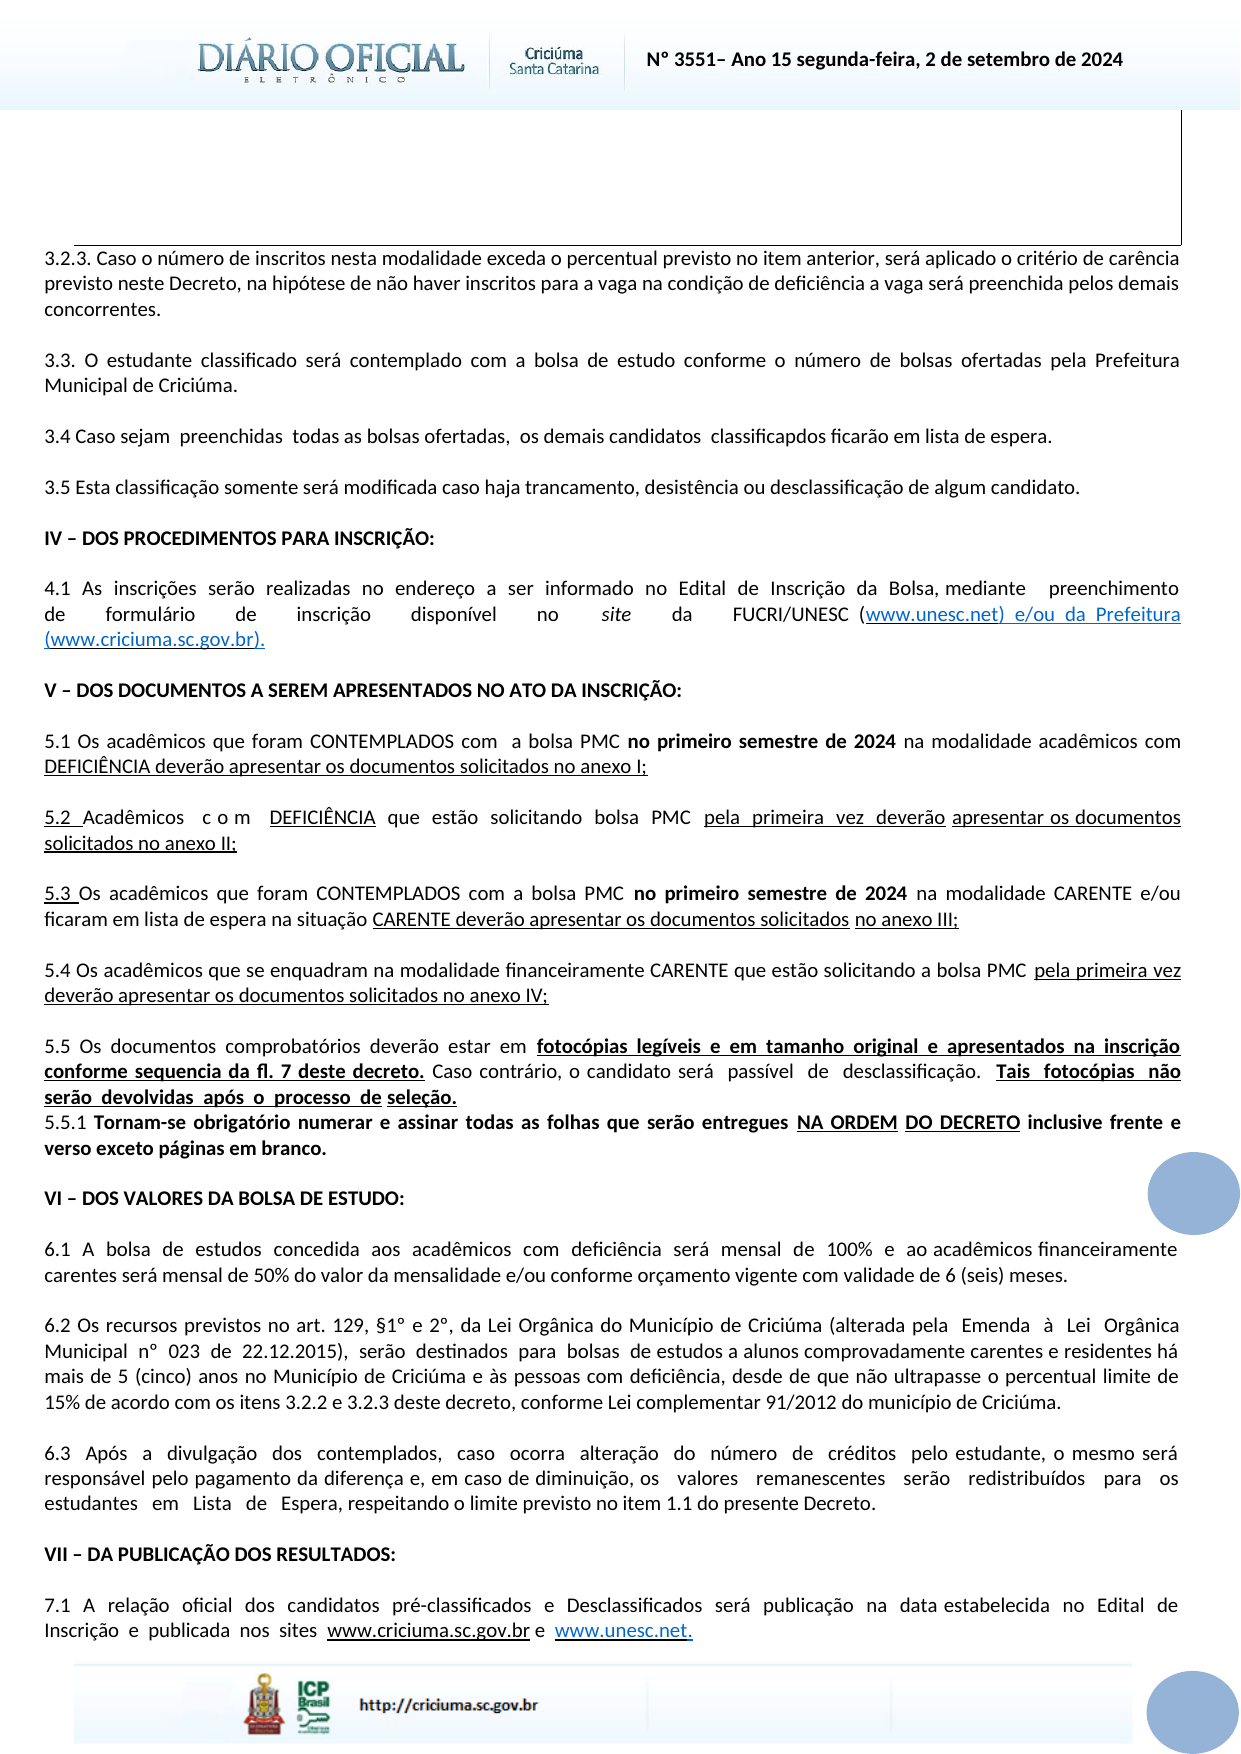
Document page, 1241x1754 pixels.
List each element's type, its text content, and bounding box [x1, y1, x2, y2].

text 5.3 Os acadêmicos que foram CONTEMPLADOS com a bolsa PMC no primeiro semestre de 2024 na modalidade CARENTE e/ou ficaram em lista de espera na situação CARENTE deverão apresentar os documentos solicitados no anexo III; [44, 881, 1181, 931]
text VII – DA PUBLICAÇÃO DOS RESULTADOS: [44, 1541, 1181, 1567]
text 3.3. O estudante classificado será contemplado com a bolsa de estudo conforme o número de bolsas ofertadas pela Prefeitura Municipal de Criciúma. [44, 347, 1181, 398]
text IV – DOS PROCEDIMENTOS PARA INSCRIÇÃO: [44, 525, 1181, 550]
text 6.1 A bolsa de estudos concedida aos acadêmicos com deficiência será mensal de 100% e ao acadêmicos financeiramente carentes será mensal de 50% do valor da mensalidade e/ou conforme orçamento vigente com validade de 6 (seis) meses. [44, 1236, 1181, 1287]
text VI – DOS VALORES DA BOLSA DE ESTUDO: [44, 1186, 1151, 1211]
text V – DOS DOCUMENTOS A SEREM APRESENTADOS NO ATO DA INSCRIÇÃO: [44, 677, 1181, 703]
text 4.1 As inscrições serão realizadas no endereço a ser informado no Edital de Inscrição da Bolsa, mediante preenchimento de formulário de inscrição disponível no site da FUCRI/UNESC (www.unesc.net) e/ou da Prefeitura (www.criciuma.sc.gov.br). [44, 576, 1181, 652]
text 6.2 Os recursos previstos no art. 129, §1º e 2º, da Lei Orgânica do Município de Criciúma (alterada pela Emenda à Lei Orgânica Municipal nº 023 de 22.12.2015), serão destinados para bolsas de estudos a alunos comprovadamente carentes e residentes há mais de 5 (cinco) anos no Município de Criciúma e às pessoas com deficiência, desde de que não ultrapasse o percentual limite de 15% de acordo com os itens 3.2.2 e 3.2.3 deste decreto, conforme Lei complementar 91/2012 do município de Criciúma. [44, 1313, 1181, 1414]
text 3.4 Caso sejam preenchidas todas as bolsas ofertadas, os demais candidatos classificapdos ficarão em lista de espera. [44, 423, 1181, 448]
text 7.1 A relação oficial dos candidatos pré-classificados e Desclassificados será publicação na data estabelecida no Edital de Inscrição e publicada nos sites www.criciuma.sc.gov.br e www.unesc.net. [44, 1592, 1181, 1643]
text 5.1 Os acadêmicos que foram CONTEMPLADOS com a bolsa PMC no primeiro semestre de 2024 na modalidade acadêmicos com DEFICIÊNCIA deverão apresentar os documentos solicitados no anexo I; [44, 728, 1181, 779]
text 5.4 Os acadêmicos que se enquadram na modalidade financeiramente CARENTE que estão solicitando a bolsa PMC pela primeira vez deverão apresentar os documentos solicitados no anexo IV; [44, 957, 1181, 1008]
text 5.5.1 Tornam-se obrigatório numerar e assinar todas as folhas que serão entregues NA ORDEM DO DECRETO inclusive frente e verso exceto páginas em branco. [44, 1109, 1181, 1160]
text 5.2 Acadêmicos c o m DEFICIÊNCIA que estão solicitando bolsa PMC pela primeira vez deverão apresentar os documentos solicitados no anexo II; [44, 804, 1181, 855]
text 5.5 Os documentos comprobatórios deverão estar em fotocópias legíveis e em tamanho original e apresentados na inscrição conforme sequencia da fl. 7 deste decreto. Caso contrário, o candidato será passível de desclassificação. Tais fotocópias não serão devolvidas após o processo de seleção. [44, 1033, 1181, 1109]
text 6.3 Após a divulgação dos contemplados, caso ocorra alteração do número de créditos pelo estudante, o mesmo será responsável pelo pagamento da diferença e, em caso de diminuição, os valores remanescentes serão redistribuídos para os estudantes em Lista de Espera, respeitando o limite previsto no item 1.1 do presente Decreto. [44, 1440, 1181, 1516]
text 3.5 Esta classificação somente será modificada caso haja trancamento, desistência ou desclassificação de algum candidato. [44, 474, 1181, 499]
text 3.2.3. Caso o número de inscritos nesta modalidade exceda o percentual previsto no item anterior, será aplicado o critério de carência previsto neste Decreto, na hipótese de não haver inscritos para a vaga na condição de deficiência a vaga será preenchida pelos demais concorrentes. [44, 245, 1181, 321]
